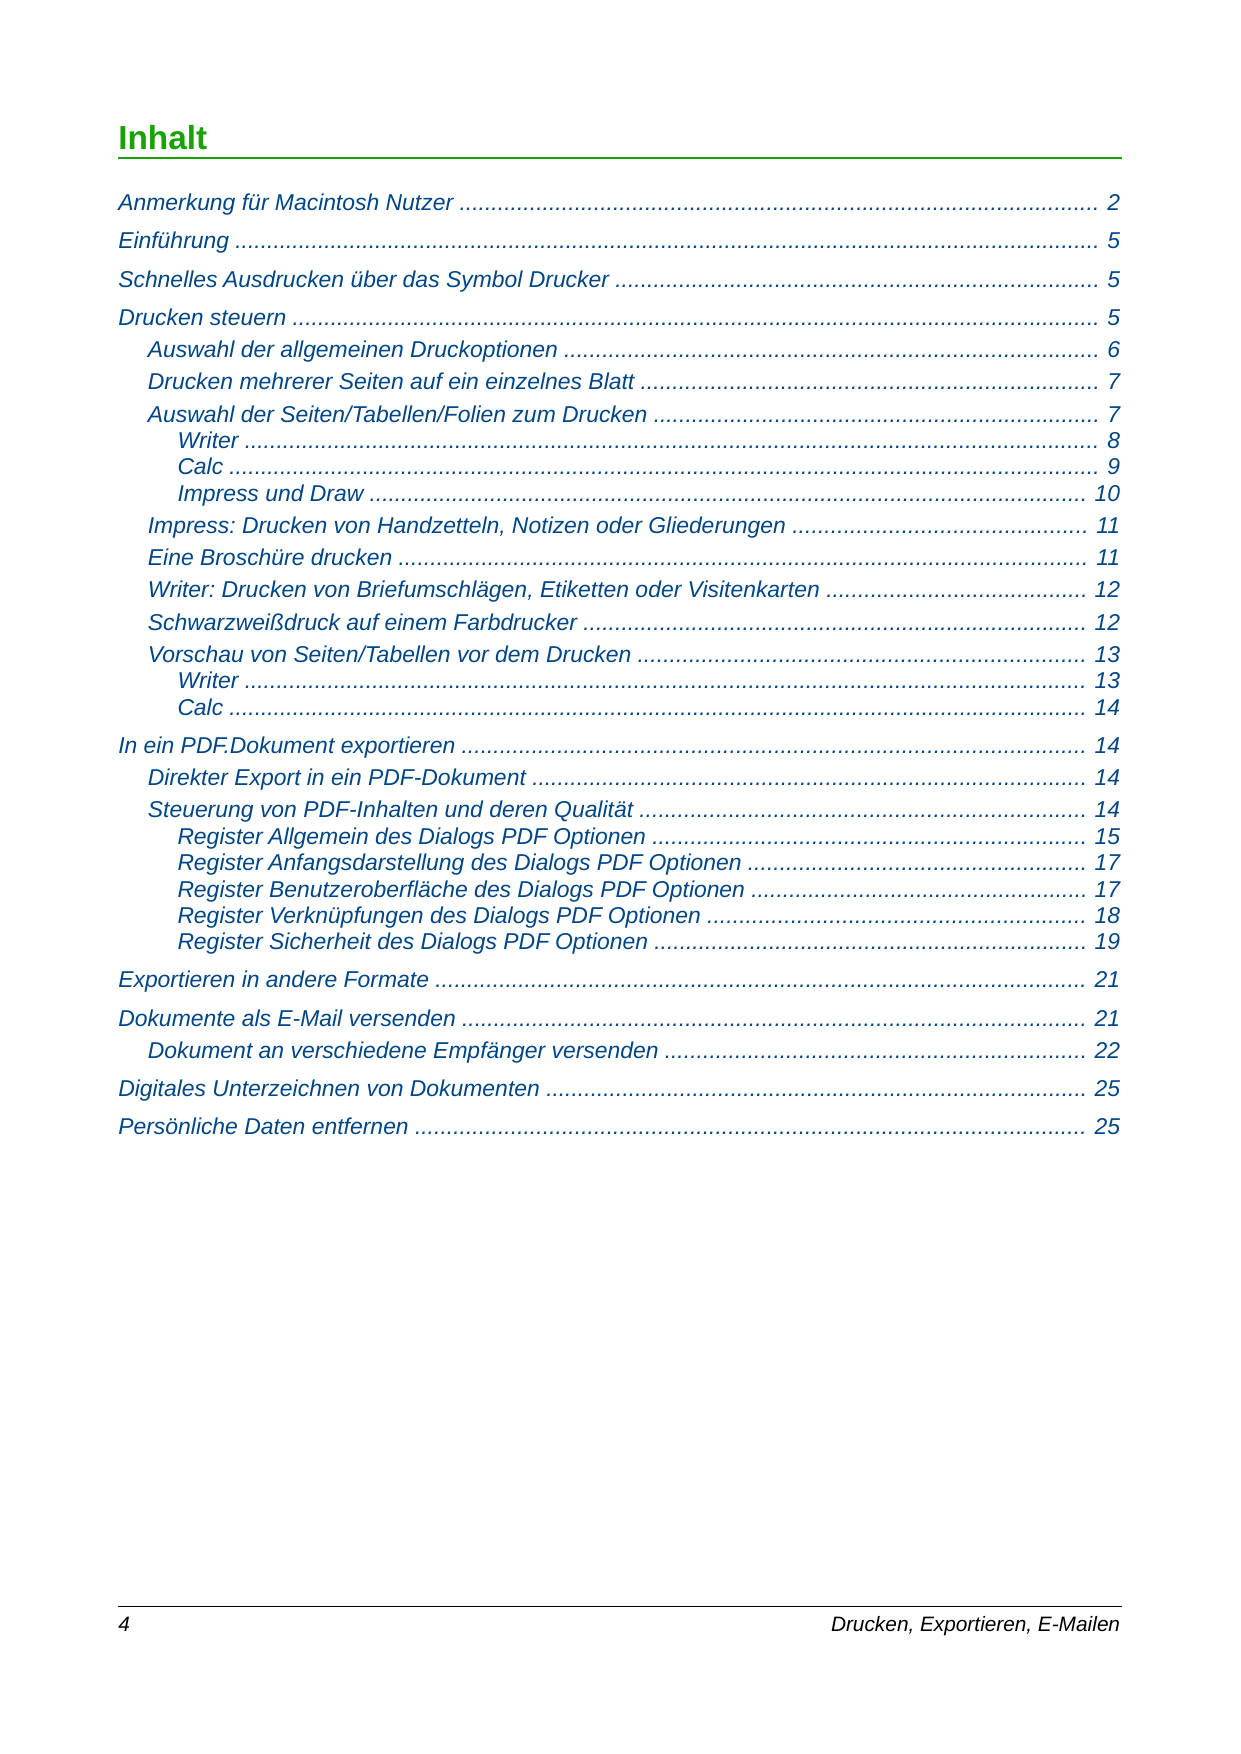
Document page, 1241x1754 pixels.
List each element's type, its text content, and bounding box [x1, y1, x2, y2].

text Persönliche Daten entfernen 25 [118, 1113, 1122, 1139]
text Impress und Draw 10 [177, 479, 1122, 506]
text Anmerkung für Macintosh Nutzer 2 [118, 189, 1122, 216]
text Schnelles Ausdrucken über das Symbol Drucker 5 [118, 266, 1122, 292]
text Direkter Export in ein PDF-Dokument 14 [148, 764, 1122, 791]
text Writer 8 [177, 427, 1122, 453]
text Eine Broschüre drucken 11 [148, 544, 1122, 571]
text Register Anfangsdarstellung des Dialogs PDF Optionen 17 [177, 849, 1122, 876]
text Drucken mehrerer Seiten auf ein einzelnes Blatt 7 [148, 368, 1122, 394]
text Dokumente als E-Mail versenden 21 [118, 1004, 1122, 1031]
text Drucken steuern 5 [118, 304, 1122, 330]
text Steuerung von PDF-Inhalten und deren Qualität 14 [148, 796, 1122, 823]
text Exportieren in andere Formate 21 [118, 966, 1122, 993]
text Register Benutzeroberfläche des Dialogs PDF Optionen 17 [177, 876, 1122, 902]
text In ein PDF.Dokument exportieren 14 [118, 732, 1122, 758]
text Writer: Drucken von Briefumschlägen, Etiketten oder Visitenkarten 12 [148, 576, 1122, 603]
text Vorschau von Seiten/Tabellen vor dem Drucken 13 [148, 641, 1122, 667]
text Auswahl der Seiten/Tabellen/Folien zum Drucken 7 [148, 401, 1122, 427]
text Digitales Unterzeichnen von Dokumenten 25 [118, 1075, 1122, 1101]
text Schwarzweißdruck auf einem Farbdrucker 12 [148, 609, 1122, 635]
text Writer 13 [177, 667, 1122, 694]
text Calc 14 [177, 694, 1122, 720]
text Impress: Drucken von Handzetteln, Notizen oder Gliederungen 11 [148, 512, 1122, 538]
text Calc 9 [177, 453, 1122, 479]
text Register Verknüpfungen des Dialogs PDF Optionen 18 [177, 902, 1122, 928]
text Einführung 5 [118, 227, 1122, 254]
text Register Allgemein des Dialogs PDF Optionen 15 [177, 823, 1122, 849]
text Inhalt [118, 118, 1122, 157]
text Dokument an verschiedene Empfänger versenden 22 [148, 1037, 1122, 1063]
text Register Sicherheit des Dialogs PDF Optionen 19 [177, 928, 1122, 954]
text Auswahl der allgemeinen Druckoptionen 6 [148, 336, 1122, 362]
